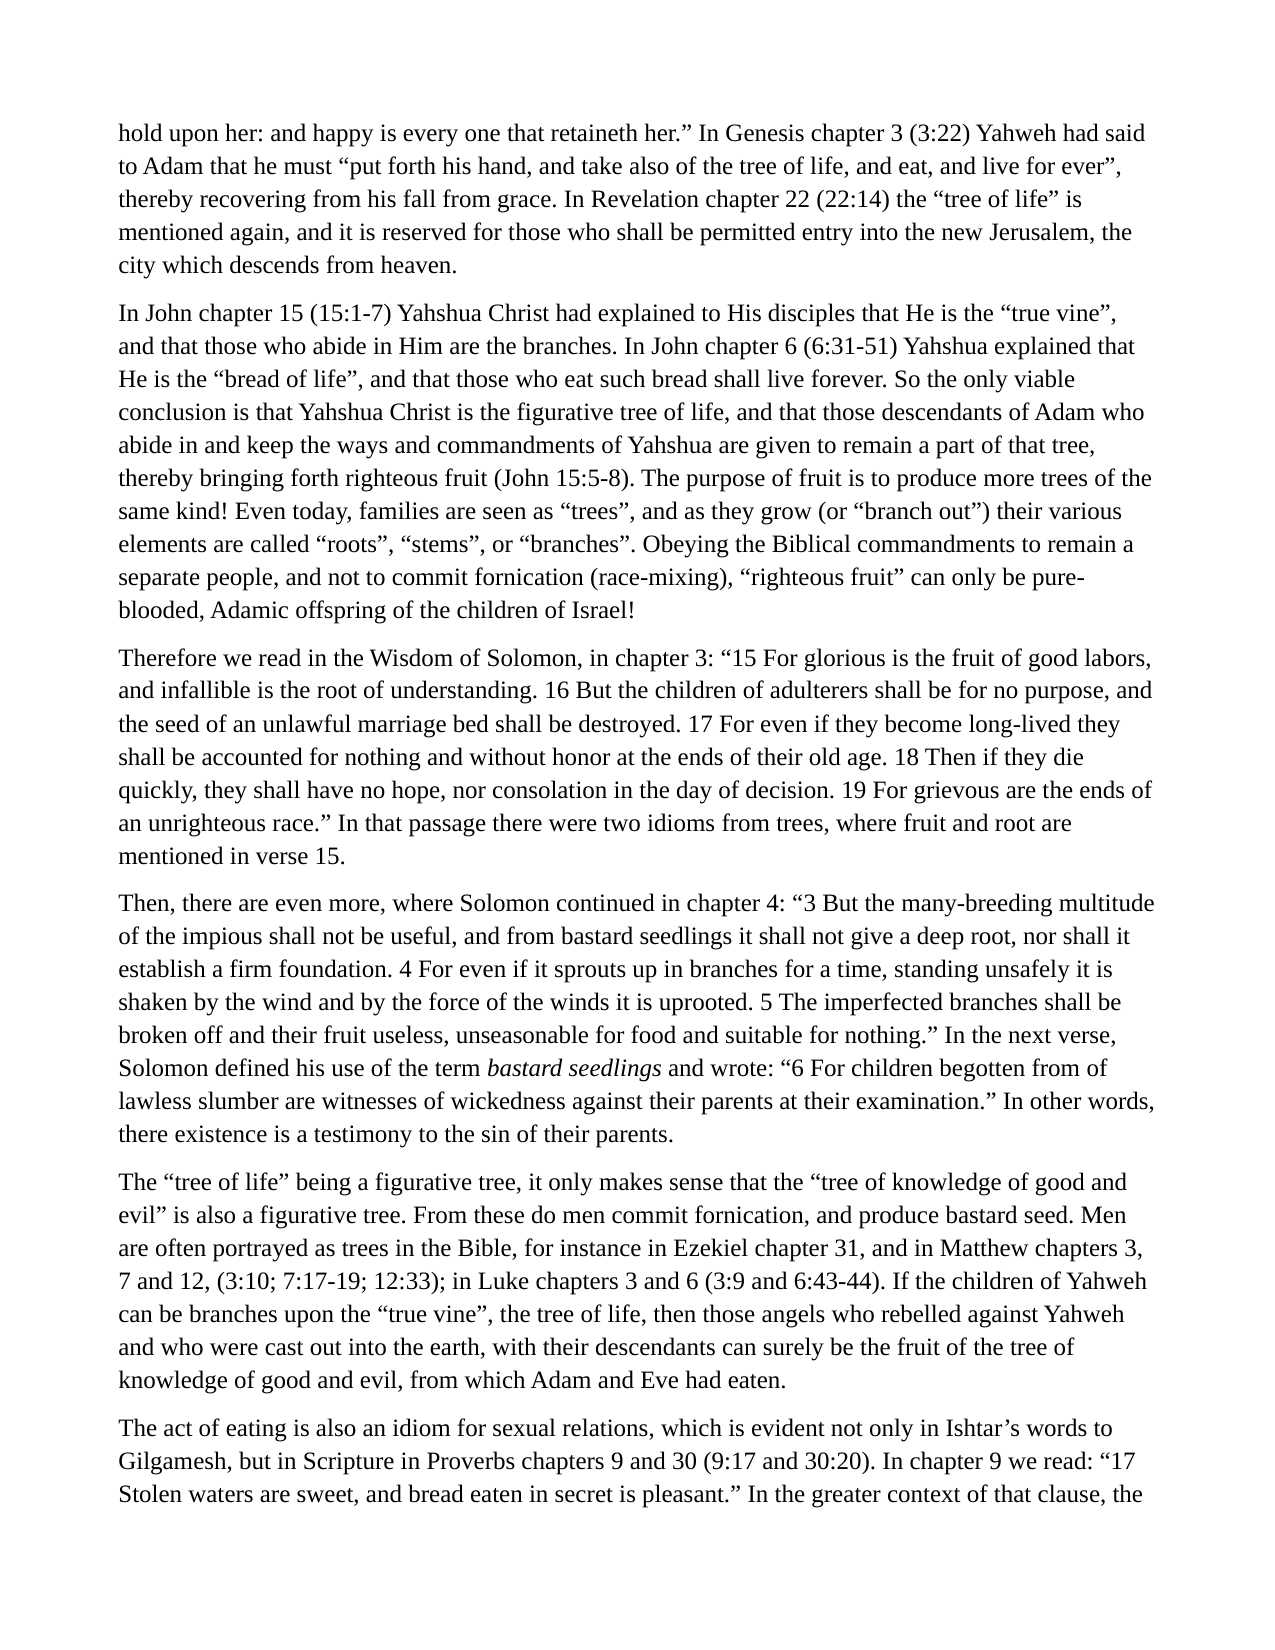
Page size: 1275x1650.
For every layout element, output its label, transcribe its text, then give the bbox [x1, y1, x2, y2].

text In John chapter 15 (15:1-7) Yahshua Christ had explained to His disciples that He is the “true vine”, and that those who abide in Him are the branches. In John chapter 6 (6:31-51) Yahshua explained that He is the “bread of life”, and that those who eat such bread shall live forever. So the only viable conclusion is that Yahshua Christ is the figurative tree of life, and that those descendants of Adam who abide in and keep the ways and commandments of Yahshua are given to remain a part of that tree, thereby bringing forth righteous fruit (John 15:5-8). The purpose of fruit is to produce more trees of the same kind! Even today, families are seen as “trees”, and as they grow (or “branch out”) their various elements are called “roots”, “stems”, or “branches”. Obeying the Biblical commandments to remain a separate people, and not to commit fornication (race-mixing), “righteous fruit” can only be pure-blooded, Adamic offspring of the children of Israel! [118, 298, 1157, 624]
text Therefore we read in the Wisdom of Solomon, in chapter 3: “15 For glorious is the fruit of good labors, and infallible is the root of understanding. 16 But the children of adulterers shall be for no purpose, and the seed of an unlawful marriage bed shall be destroyed. 17 For even if they become long-lived they shall be accounted for nothing and without honor at the ends of their old age. 18 Then if they die quickly, they shall have no hope, nor consolation in the day of decision. 19 For grievous are the ends of an unrighteous race.” In that passage there were two idioms from trees, where fruit and root are mentioned in verse 15. [118, 643, 1157, 869]
text The act of eating is also an idiom for sexual relations, which is evident not only in Ishtar’s words to Gilgamesh, but in Scripture in Proverbs chapters 9 and 30 (9:17 and 30:20). In chapter 9 we read: “17 Stolen waters are sweet, and bread eaten in secret is pleasant.” In the greater context of that clause, the [118, 1413, 1157, 1508]
text Then, there are even more, where Solomon continued in chapter 4: “3 But the many-breeding multitude of the impious shall not be useful, and from bastard seedlings it shall not give a deep root, nor shall it establish a firm foundation. 4 For even if it sprouts up in branches for a time, standing unsafely it is shaken by the wind and by the force of the winds it is uprooted. 5 The imperfected branches shall be broken off and their fruit useless, unseasonable for food and suitable for nothing.” In the next verse, Solomon defined his use of the term bastard seedlings and wrote: “6 For children begotten from of lawless slumber are witnesses of wickedness against their parents at their examination.” In other words, there existence is a testimony to the sin of their parents. [118, 888, 1157, 1148]
text hold upon her: and happy is every one that retaineth her.” In Genesis chapter 3 (3:22) Yahweh had said to Adam that he must “put forth his hand, and take also of the tree of life, and eat, and live for ever”, thereby recovering from his fall from grace. In Revelation chapter 22 (22:14) the “tree of life” is mentioned again, and it is reserved for those who shall be permitted entry into the new Jerusalem, the city which descends from heaven. [118, 118, 1157, 279]
text The “tree of life” being a figurative tree, it only makes sense that the “tree of knowledge of good and evil” is also a figurative tree. From these do men commit fornication, and produce bastard seed. Men are often portrayed as trees in the Bible, for instance in Ezekiel chapter 31, and in Matthew chapters 3, 7 and 12, (3:10; 7:17-19; 12:33); in Luke chapters 3 and 6 (3:9 and 6:43-44). If the children of Yahweh can be branches upon the “true vine”, the tree of life, then those angels who rebelled against Yahweh and who were cast out into the earth, with their descendants can surely be the fruit of the tree of knowledge of good and evil, from which Adam and Eve had eaten. [118, 1167, 1157, 1394]
